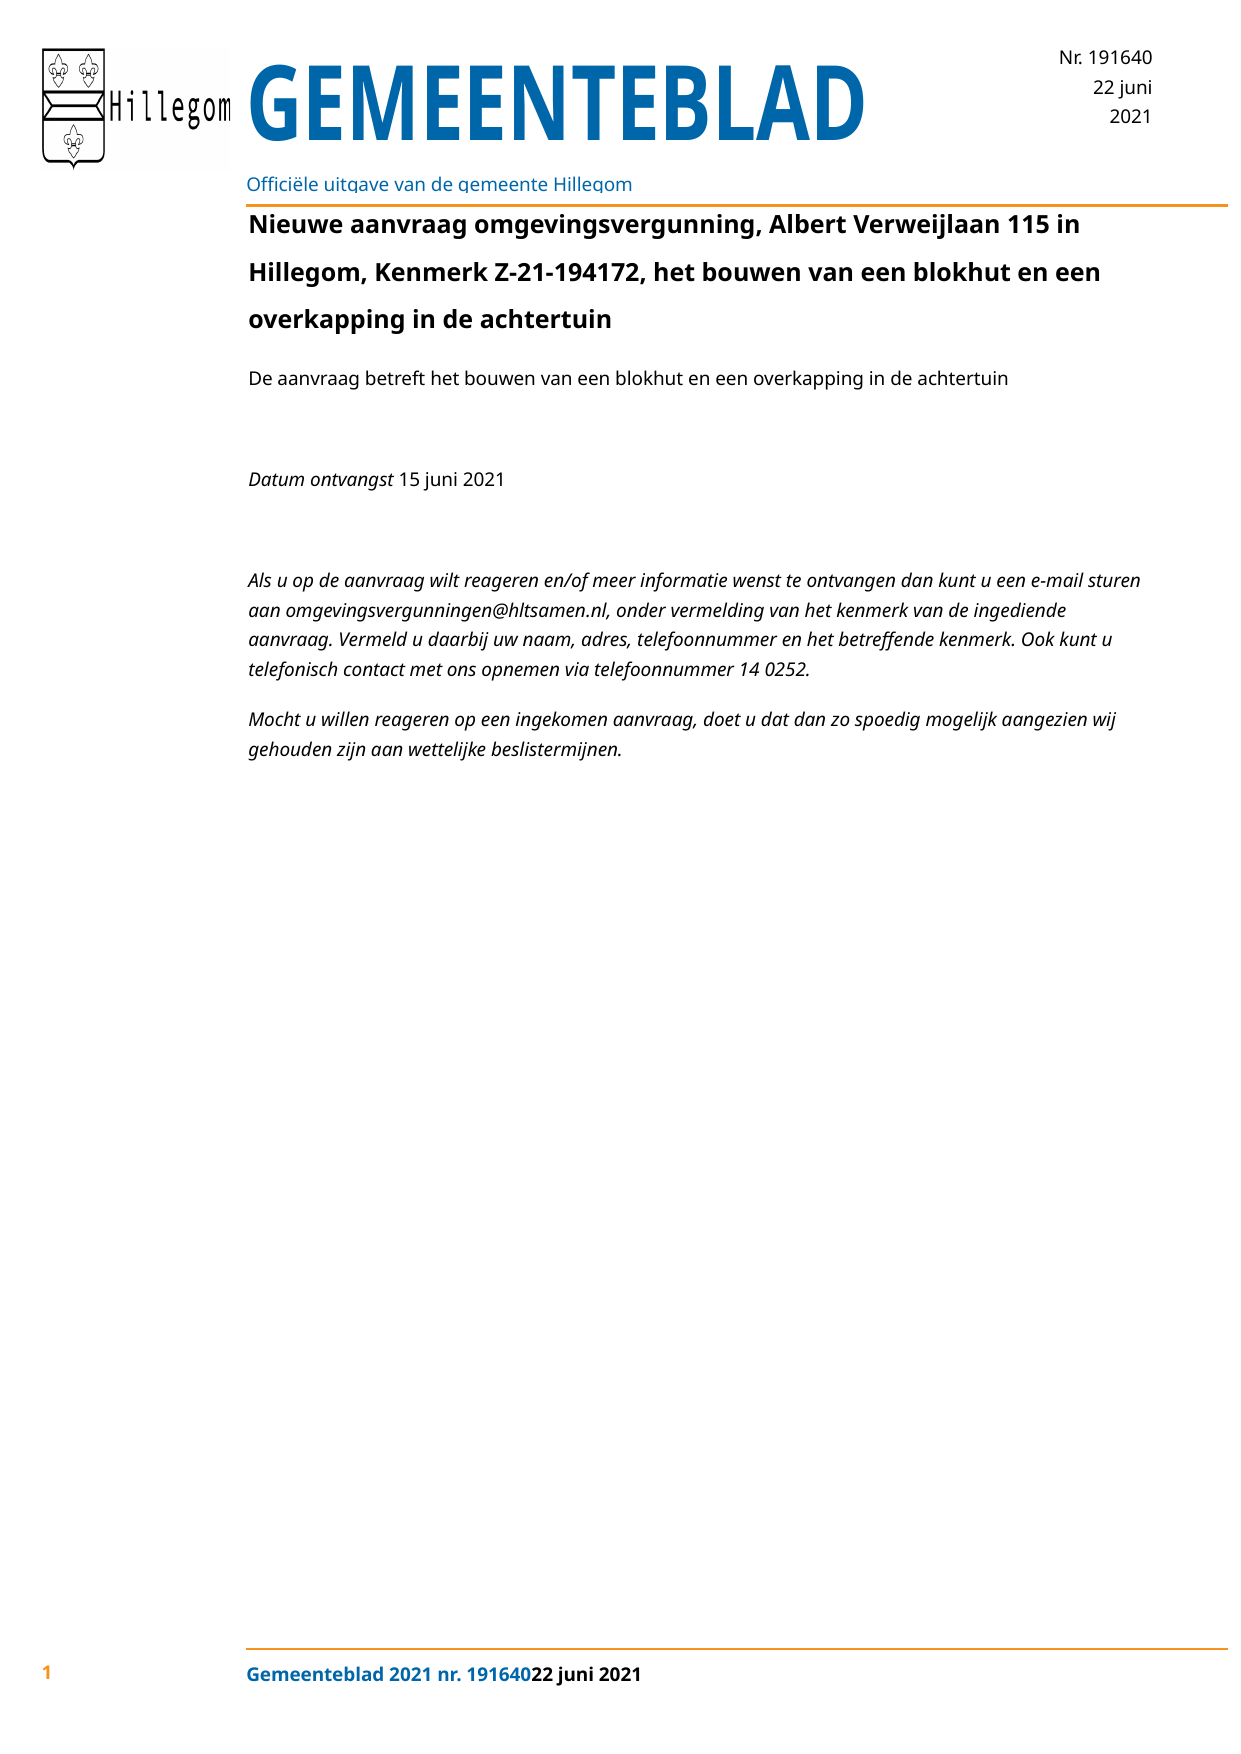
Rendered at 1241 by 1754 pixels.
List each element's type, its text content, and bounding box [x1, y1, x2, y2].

picture [41, 47, 231, 172]
text Als u op de aanvraag wilt reageren en/of meer informatie wenst te ontvangen dan kunt u een e-mail sturen aan omgevingsvergunningen@hltsamen.nl, onder vermelding van het kenmerk van de ingediende aanvraag. Vermeld u daarbij uw naam, adres, telefoonnummer en het betreffende kenmerk. Ook kunt u telefonisch contact met ons opnemen via telefoonnummer 14 0252. [248, 567, 1152, 682]
text De aanvraag betreft het bouwen van een blokhut en een overkapping in de achtertuin [248, 366, 1152, 391]
text Nieuwe aanvraag omgevingsvergunning, Albert Verweijlaan 115 in Hillegom, Kenmerk Z-21-194172, het bouwen van een blokhut en een overkapping in de achtertuin [248, 207, 1152, 336]
text Mocht u willen reageren op een ingekomen aanvraag, doet u dat dan zo spoedig mogelijk aangezien wij gehouden zijn aan wettelijke beslistermijnen. [248, 706, 1152, 762]
text Datum ontvangst 15 juni 2021 [248, 466, 1152, 492]
